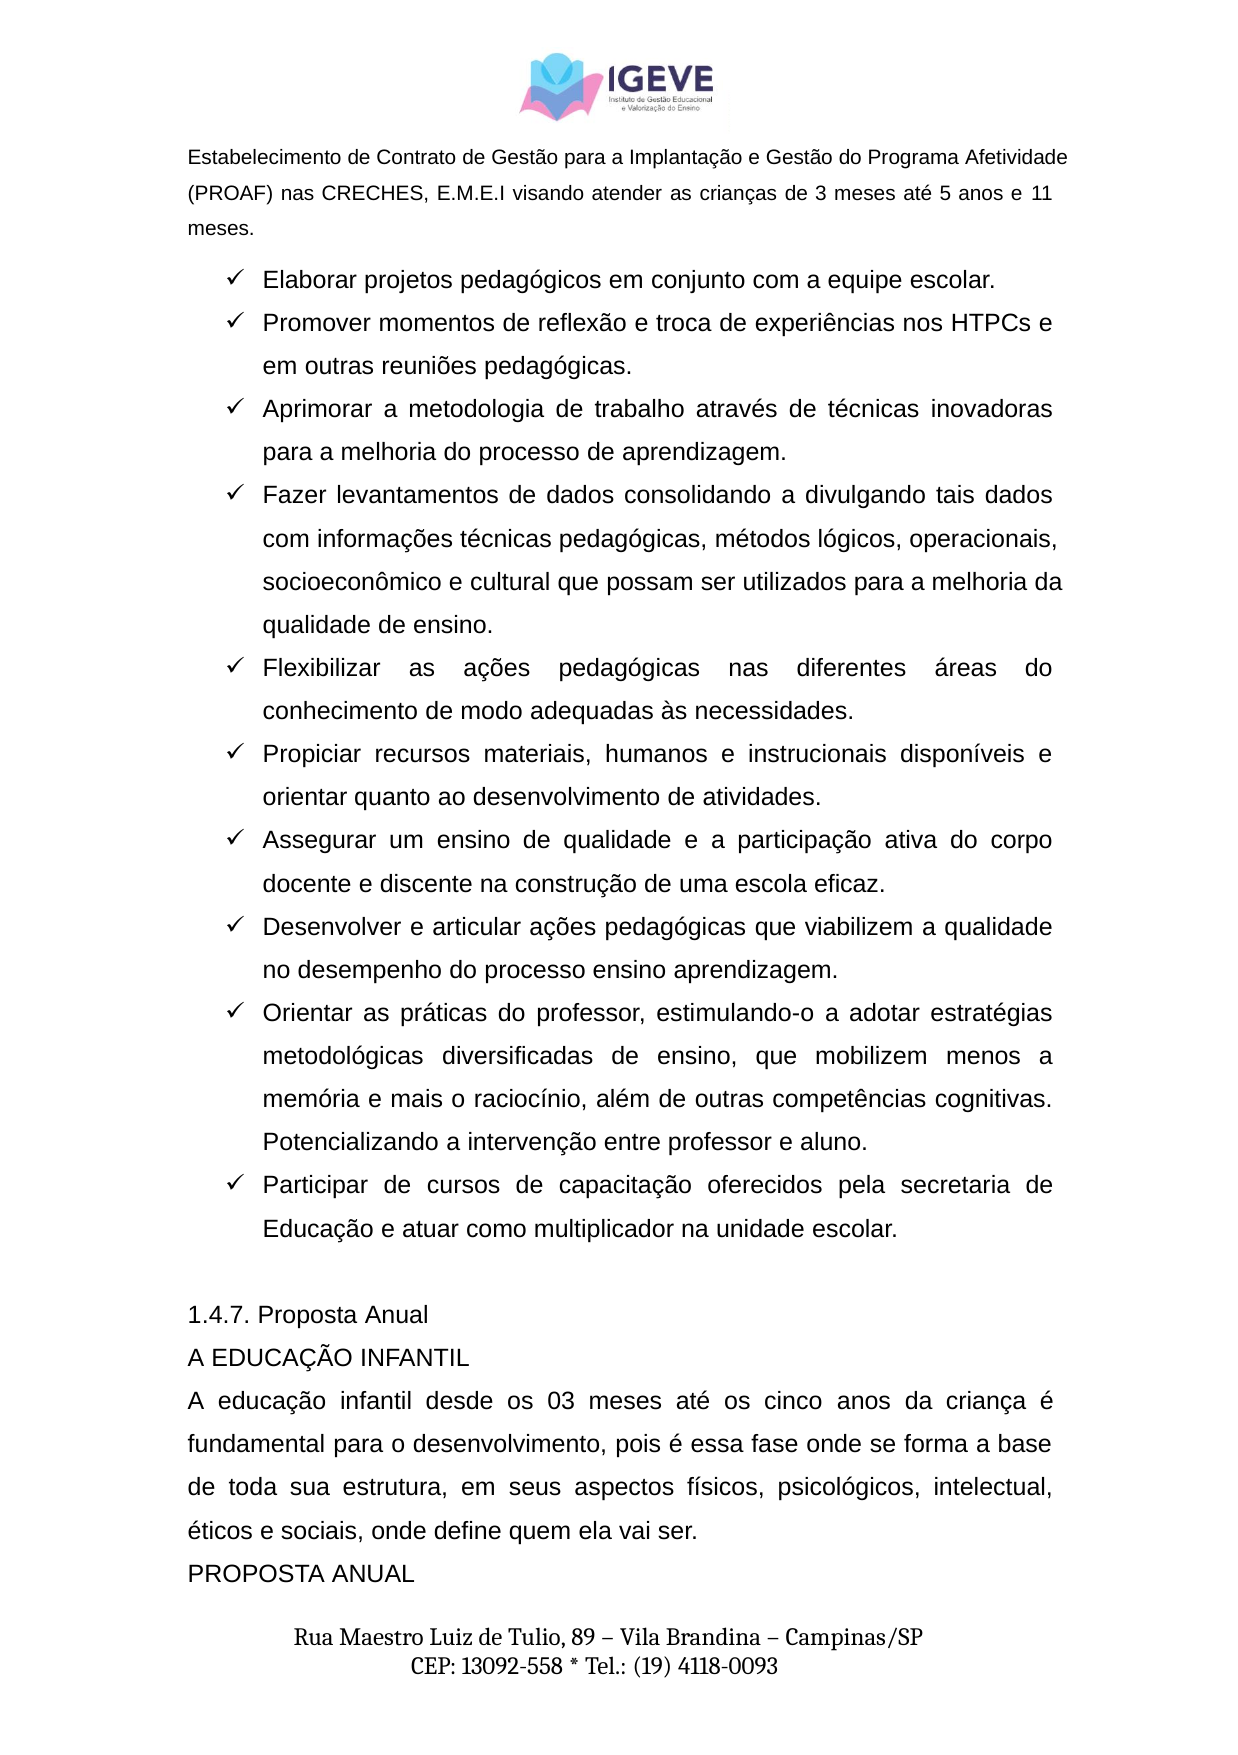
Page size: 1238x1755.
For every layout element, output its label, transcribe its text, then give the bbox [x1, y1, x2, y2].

text meses. [187, 217, 1077, 240]
text PROPOSTA ANUAL [187, 1560, 442, 1588]
text  [225, 482, 262, 509]
text  [225, 999, 262, 1027]
text Potencializando a intervenção entre professor e aluno. [262, 1128, 1077, 1156]
text  [225, 654, 262, 682]
text Propiciar recursos materiais, humanos e instrucionais disponíveis e [262, 740, 1077, 768]
text com informações técnicas pedagógicas, métodos lógicos, operacionais, [262, 525, 1077, 553]
text socioeconômico e cultural que possam ser utilizados para a melhoria da [262, 568, 1077, 596]
text A EDUCAÇÃO INFANTIL [187, 1344, 496, 1372]
text 1 [187, 1301, 202, 1329]
text .4.7. Proposta Anual [202, 1301, 453, 1329]
text conhecimento de modo adequadas às necessidades. [262, 697, 1076, 725]
text  [225, 396, 262, 423]
text A educação infantil desde os 03 meses até os cinco anos da criança é [187, 1387, 1077, 1415]
text CEP: 13092-558 * Tel.: (19) 4118-0093 [411, 1651, 853, 1680]
text em outras reuniões pedagógicas. [262, 352, 1076, 380]
text memória e mais o raciocínio, além de outras competências cognitivas. [262, 1085, 1077, 1113]
text Aprimorar a metodologia de trabalho através de técnicas inovadoras [262, 395, 1076, 423]
text  [225, 1172, 262, 1199]
text (PROAF) nas CRECHES, E.M.E.I visando atender as crianças de 3 meses até 5 anos e 11 [187, 181, 1077, 205]
text Promover momentos de reflexão e troca de experiências nos HTPCs e [262, 309, 1076, 337]
text metodológicas diversificadas de ensino, que mobilizem menos a [262, 1042, 1077, 1070]
text de toda sua estrutura, em seus aspectos físicos, psicológicos, intelectual, [187, 1473, 1077, 1501]
text fundamental para o desenvolvimento, pois é essa fase onde se forma a base [187, 1431, 1077, 1458]
text Fazer levantamentos de dados consolidando a divulgando tais dados [262, 482, 1077, 509]
text qualidade de ensino. [262, 611, 1077, 639]
text Educação e atuar como multiplicador na unidade escolar. [262, 1215, 1076, 1243]
text Flexibilizar as ações pedagógicas nas diferentes áreas do [262, 654, 1076, 682]
text  [225, 266, 262, 294]
text Estabelecimento de Contrato de Gestão para a Implantação e Gestão do Programa Afetividade [187, 146, 1077, 169]
text Participar de cursos de capacitação oferecidos pela secretaria de [262, 1172, 1076, 1199]
text Desenvolver e articular ações pedagógicas que viabilizem a qualidade [262, 913, 1076, 941]
text  [225, 741, 262, 768]
text Orientar as práticas do professor, estimulando-o a adotar estratégias [262, 999, 1077, 1027]
text Elaborar projetos pedagógicos em conjunto com a equipe escolar. [262, 266, 1076, 294]
text  [225, 827, 262, 854]
text Assegurar um ensino de qualidade e a participação ativa do corpo [262, 827, 1076, 854]
picture [509, 47, 731, 134]
text docente e discente na construção de uma escola eficaz. [262, 870, 1076, 898]
text no desempenho do processo ensino aprendizagem. [262, 956, 1076, 984]
text orientar quanto ao desenvolvimento de atividades. [262, 783, 1077, 811]
text  [225, 913, 262, 941]
text éticos e sociais, onde define quem ela vai ser. [187, 1517, 1077, 1545]
text Rua Maestro Luiz de Tulio, 89 – Vila Brandina – Campinas/SP [293, 1622, 972, 1651]
text para a melhoria do processo de aprendizagem. [262, 438, 1076, 466]
text  [225, 309, 262, 337]
